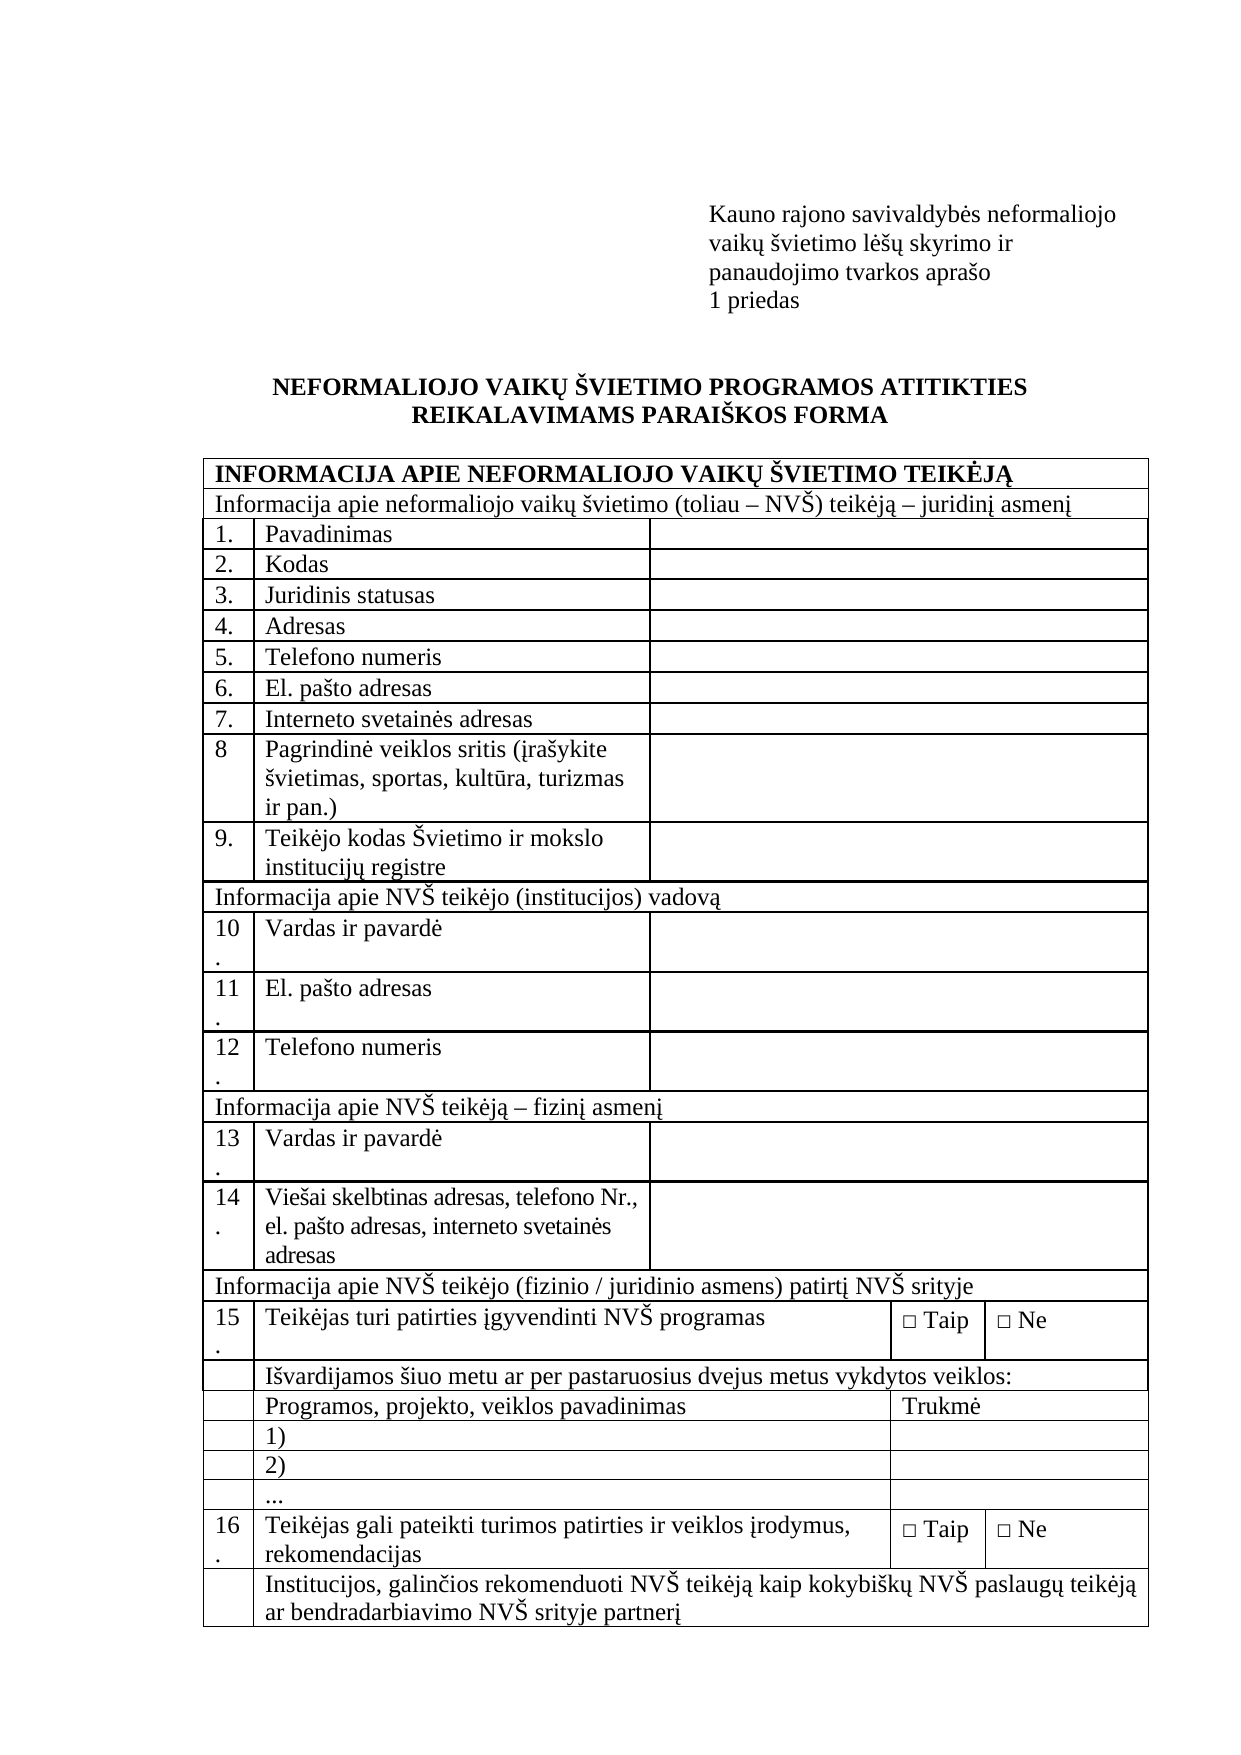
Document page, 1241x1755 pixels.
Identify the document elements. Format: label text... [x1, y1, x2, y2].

table_cell [651, 823, 1147, 880]
table_cell 15. [204, 1302, 253, 1359]
table_cell Teikėjas gali pateikti turimos patirties ir veiklos įrodymus, rekomendacijas [254, 1510, 890, 1568]
table_cell Informacija apie NVŠ teikėjo (fizinio / juridinio asmens) patirtį NVŠ srityje [204, 1271, 1147, 1299]
table_cell 1) [254, 1421, 890, 1449]
table_cell [651, 1123, 1147, 1180]
table_cell 6. [204, 673, 253, 702]
table_cell [891, 1451, 1148, 1479]
table_cell [651, 642, 1147, 671]
table_cell 2) [254, 1451, 890, 1479]
text Kauno rajono savivaldybės neformaliojo vaikų švietimo lėšų skyrimo ir panaudojimo tvarkos aprašo [709, 199, 1122, 286]
table_cell Teikėjo kodas Švietimo ir mokslo institucijų registre [255, 823, 649, 880]
table_cell [651, 973, 1147, 1030]
table_cell Informacija apie NVŠ teikėją – fizinį asmenį [204, 1092, 1147, 1121]
table_cell Adresas [255, 611, 649, 640]
table_cell ☐ Ne [986, 1510, 1148, 1568]
table_cell 4. [204, 611, 253, 640]
table_cell [651, 1183, 1147, 1269]
table_cell [204, 1391, 253, 1420]
table_cell ... [254, 1480, 890, 1509]
table_header INFORMACIJA APIE NEFORMALIOJO VAIKŲ ŠVIETIMO TEIKĖJĄ [204, 459, 1148, 488]
table_cell Telefono numeris [255, 1033, 649, 1090]
table_cell 3. [204, 580, 253, 609]
table_cell Institucijos, galinčios rekomenduoti NVŠ teikėją kaip kokybiškų NVŠ paslaugų teikėją ar bendradarbiavimo NVŠ srityje partnerį [254, 1569, 1148, 1626]
table_cell Informacija apie neformaliojo vaikų švietimo (toliau – NVŠ) teikėją – juridinį asmenį [204, 489, 1148, 518]
table_cell Pavadinimas [255, 519, 649, 547]
table_cell [204, 1569, 253, 1626]
table_cell [204, 1361, 253, 1390]
table_cell 5. [204, 642, 253, 671]
table_cell Kodas [255, 550, 649, 578]
table_cell ☐ Taip [892, 1302, 984, 1359]
table_cell 11. [204, 973, 253, 1030]
table_cell [204, 1480, 253, 1509]
table_cell [651, 673, 1147, 702]
table_cell [204, 1421, 253, 1449]
table_cell [651, 550, 1147, 578]
table_cell [651, 519, 1147, 547]
table_cell [651, 611, 1147, 640]
table_cell 10. [204, 913, 253, 971]
text 1 priedas [709, 286, 1122, 314]
text NEFORMALIOJO VAIKŲ ŠVIETIMO PROGRAMOS ATITIKTIES REIKALAVIMAMS PARAIŠKOS FORMA [177, 372, 1122, 429]
table_cell El. pašto adresas [255, 973, 649, 1030]
table_cell 9. [204, 823, 253, 880]
table_cell 2. [204, 550, 253, 578]
table_cell [651, 704, 1147, 732]
table_cell Viešai skelbtinas adresas, telefono Nr., el. pašto adresas, interneto svetainės adresas [255, 1183, 649, 1269]
table_cell Vardas ir pavardė [255, 1123, 649, 1180]
table_cell [891, 1480, 1148, 1509]
table_cell [651, 735, 1147, 821]
table_cell [651, 580, 1147, 609]
table_cell Vardas ir pavardė [255, 913, 649, 971]
table_cell 14. [204, 1183, 253, 1269]
table_cell Telefono numeris [255, 642, 649, 671]
table_cell 7. [204, 704, 253, 732]
table_cell Juridinis statusas [255, 580, 649, 609]
table_cell 8 [204, 735, 253, 821]
table_cell 12. [204, 1033, 253, 1090]
table_cell [891, 1421, 1148, 1449]
table_cell 13. [204, 1123, 253, 1180]
table_cell El. pašto adresas [255, 673, 649, 702]
table_cell ☐ Taip [891, 1510, 985, 1568]
table_cell ☐ Ne [986, 1302, 1147, 1359]
table_cell Išvardijamos šiuo metu ar per pastaruosius dvejus metus vykdytos veiklos: [255, 1361, 1147, 1390]
table_cell 1. [204, 519, 253, 547]
table_cell Interneto svetainės adresas [255, 704, 649, 732]
table_cell Pagrindinė veiklos sritis (įrašykite švietimas, sportas, kultūra, turizmas ir pan.) [255, 735, 649, 821]
table_cell 16. [204, 1510, 253, 1568]
table_cell Teikėjas turi patirties įgyvendinti NVŠ programas [255, 1302, 890, 1359]
table_cell [651, 1033, 1147, 1090]
table_cell Informacija apie NVŠ teikėjo (institucijos) vadovą [204, 883, 1147, 911]
table_cell [204, 1451, 253, 1479]
table_cell Trukmė [891, 1391, 1148, 1420]
table_cell Programos, projekto, veiklos pavadinimas [254, 1391, 890, 1420]
table_cell [651, 913, 1147, 971]
